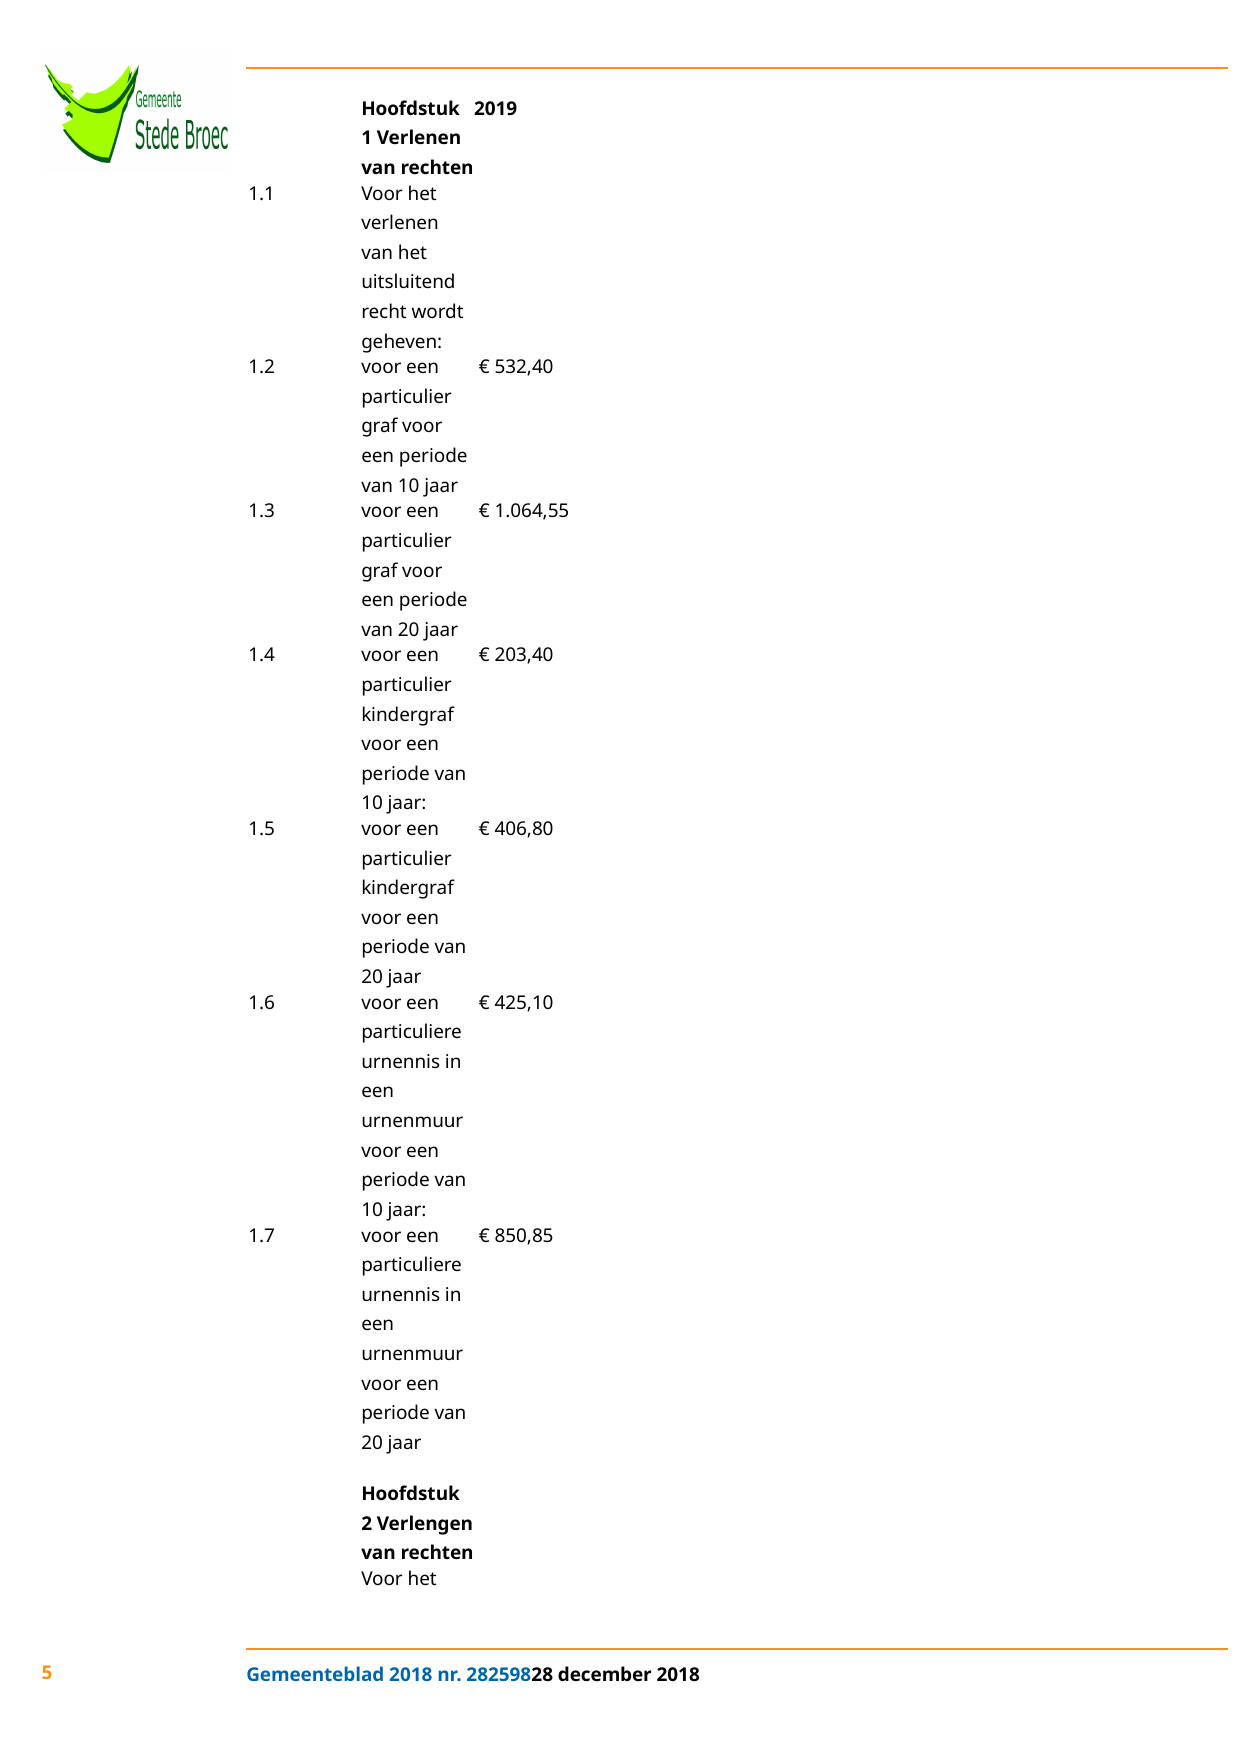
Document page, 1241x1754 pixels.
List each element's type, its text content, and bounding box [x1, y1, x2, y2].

table_cell € 203,40 [474, 642, 587, 815]
table_cell 1.7 [248, 1222, 361, 1454]
table_cell voor een particulier graf voor een periode van 10 jaar [361, 354, 474, 498]
table_header Hoofdstuk 1 Verlenen van rechten [361, 95, 474, 180]
table_cell [474, 1480, 587, 1565]
table_cell [587, 1480, 700, 1565]
table_cell € 406,80 [474, 815, 587, 989]
table_cell 1.4 [248, 642, 361, 815]
table_cell voor een particuliere urnennis in een urnenmuur voor een periode van 20 jaar [361, 1222, 474, 1454]
table_cell [587, 498, 700, 642]
table_cell € 850,85 [474, 1222, 587, 1454]
table_cell € 1.064,55 [474, 498, 587, 642]
table_cell 1.6 [248, 989, 361, 1222]
table_cell voor een particulier kindergraf voor een periode van 20 jaar [361, 815, 474, 989]
table_cell [474, 1565, 587, 1591]
table_cell [587, 1455, 700, 1480]
table_cell [248, 1480, 361, 1565]
table_cell [361, 1455, 474, 1480]
table_cell [587, 354, 700, 498]
table_header [587, 95, 700, 180]
table_cell [587, 815, 700, 989]
table_cell Voor het [361, 1565, 474, 1591]
table_cell [587, 1222, 700, 1454]
table_cell [587, 642, 700, 815]
table_cell [474, 180, 587, 353]
table_cell voor een particulier graf voor een periode van 20 jaar [361, 498, 474, 642]
table_cell € 532,40 [474, 354, 587, 498]
table_cell [587, 180, 700, 353]
table_cell [248, 1455, 361, 1480]
table_cell 1.3 [248, 498, 361, 642]
table_header 2019 [474, 95, 587, 180]
table_cell 1.2 [248, 354, 361, 498]
table_cell Hoofdstuk 2 Verlengen van rechten [361, 1480, 474, 1565]
table_cell voor een particulier kindergraf voor een periode van 10 jaar: [361, 642, 474, 815]
table_cell € 425,10 [474, 989, 587, 1222]
table_cell [587, 1565, 700, 1591]
table_cell Voor het verlenen van het uitsluitend recht wordt geheven: [361, 180, 474, 353]
table_cell [474, 1455, 587, 1480]
picture [41, 47, 231, 172]
table_header [248, 95, 361, 180]
table_cell 1.5 [248, 815, 361, 989]
table_cell [587, 989, 700, 1222]
table_cell 1.1 [248, 180, 361, 353]
table_cell voor een particuliere urnennis in een urnenmuur voor een periode van 10 jaar: [361, 989, 474, 1222]
table_cell [248, 1565, 361, 1591]
